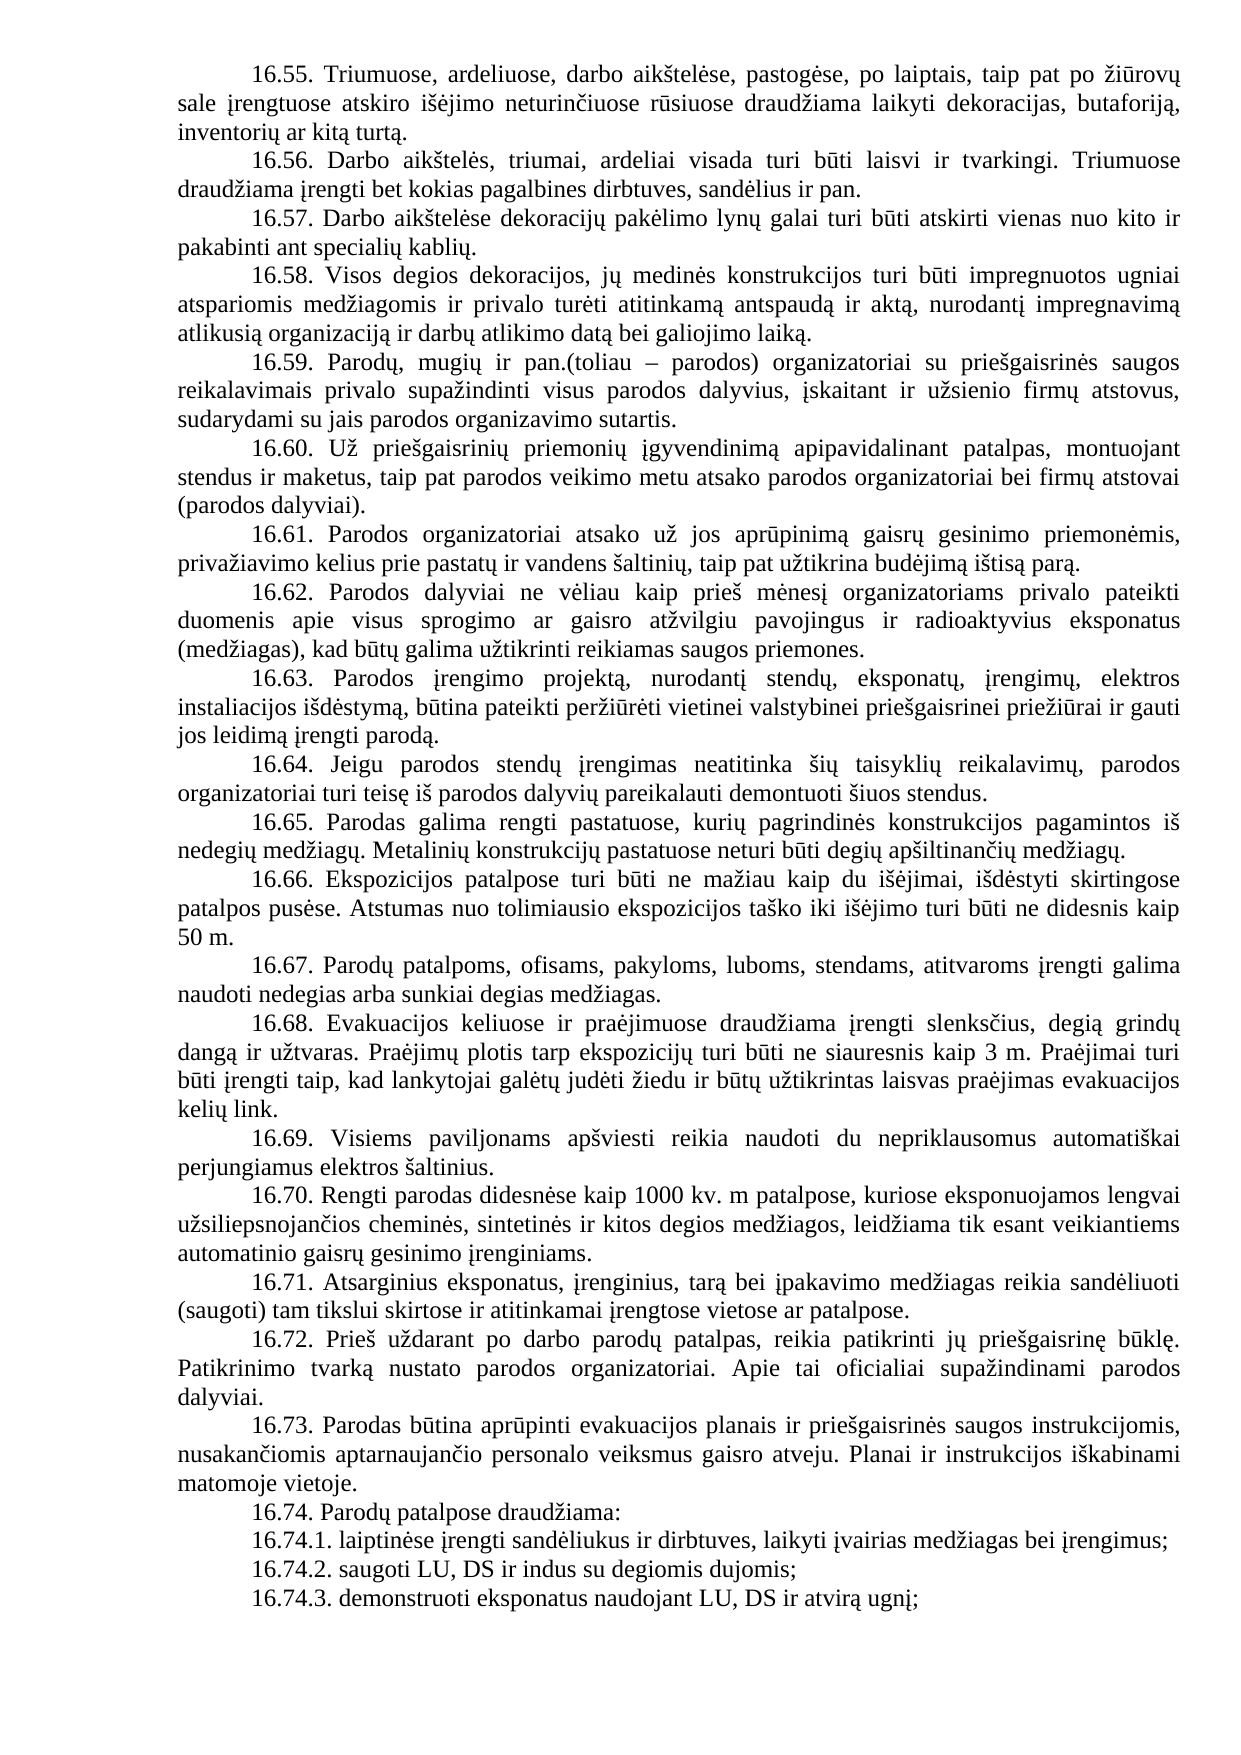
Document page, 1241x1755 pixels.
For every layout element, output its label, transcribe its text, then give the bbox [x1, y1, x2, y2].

text 16.64. Jeigu parodos stendų įrengimas neatitinka šių taisyklių reikalavimų, parodos organizatoriai turi teisę iš parodos dalyvių pareikalauti demontuoti šiuos stendus. [177, 749, 1181, 807]
text 16.70. Rengti parodas didesnėse kaip 1000 kv. m patalpose, kuriose eksponuojamos lengvai užsiliepsnojančios cheminės, sintetinės ir kitos degios medžiagos, leidžiama tik esant veikiantiems automatinio gaisrų gesinimo įrenginiams. [177, 1180, 1181, 1267]
text 16.73. Parodas būtina aprūpinti evakuacijos planais ir priešgaisrinės saugos instrukcijomis, nusakančiomis aptarnaujančio personalo veiksmus gaisro atveju. Planai ir instrukcijos iškabinami matomoje vietoje. [177, 1410, 1181, 1497]
text 16.55. Triumuose, ardeliuose, darbo aikštelėse, pastogėse, po laiptais, taip pat po žiūrovų sale įrengtuose atskiro išėjimo neturinčiuose rūsiuose draudžiama laikyti dekoracijas, butaforiją, inventorių ar kitą turtą. [177, 59, 1181, 145]
text 16.74.1. laiptinėse įrengti sandėliukus ir dirbtuves, laikyti įvairias medžiagas bei įrengimus; [177, 1525, 1181, 1554]
text 16.61. Parodos organizatoriai atsako už jos aprūpinimą gaisrų gesinimo priemonėmis, privažiavimo kelius prie pastatų ir vandens šaltinių, taip pat užtikrina budėjimą ištisą parą. [177, 519, 1181, 577]
text 16.71. Atsarginius eksponatus, įrenginius, tarą bei įpakavimo medžiagas reikia sandėliuoti (saugoti) tam tikslui skirtose ir atitinkamai įrengtose vietose ar patalpose. [177, 1267, 1181, 1324]
text 16.66. Ekspozicijos patalpose turi būti ne mažiau kaip du išėjimai, išdėstyti skirtingose patalpos pusėse. Atstumas nuo tolimiausio ekspozicijos taško iki išėjimo turi būti ne didesnis kaip 50 m. [177, 864, 1181, 950]
text 16.60. Už priešgaisrinių priemonių įgyvendinimą apipavidalinant patalpas, montuojant stendus ir maketus, taip pat parodos veikimo metu atsako parodos organizatoriai bei firmų atstovai (parodos dalyviai). [177, 433, 1181, 519]
text 16.63. Parodos įrengimo projektą, nurodantį stendų, eksponatų, įrengimų, elektros instaliacijos išdėstymą, būtina pateikti peržiūrėti vietinei valstybinei priešgaisrinei priežiūrai ir gauti jos leidimą įrengti parodą. [177, 663, 1181, 749]
text 16.67. Parodų patalpoms, ofisams, pakyloms, luboms, stendams, atitvaroms įrengti galima naudoti nedegias arba sunkiai degias medžiagas. [177, 950, 1181, 1008]
text 16.69. Visiems paviljonams apšviesti reikia naudoti du nepriklausomus automatiškai perjungiamus elektros šaltinius. [177, 1123, 1181, 1180]
text 16.59. Parodų, mugių ir pan.(toliau – parodos) organizatoriai su priešgaisrinės saugos reikalavimais privalo supažindinti visus parodos dalyvius, įskaitant ir užsienio firmų atstovus, sudarydami su jais parodos organizavimo sutartis. [177, 347, 1181, 433]
text 16.58. Visos degios dekoracijos, jų medinės konstrukcijos turi būti impregnuotos ugniai atspariomis medžiagomis ir privalo turėti atitinkamą antspaudą ir aktą, nurodantį impregnavimą atlikusią organizaciją ir darbų atlikimo datą bei galiojimo laiką. [177, 260, 1181, 347]
text 16.56. Darbo aikštelės, triumai, ardeliai visada turi būti laisvi ir tvarkingi. Triumuose draudžiama įrengti bet kokias pagalbines dirbtuves, sandėlius ir pan. [177, 145, 1181, 203]
text 16.65. Parodas galima rengti pastatuose, kurių pagrindinės konstrukcijos pagamintos iš nedegių medžiagų. Metalinių konstrukcijų pastatuose neturi būti degių apšiltinančių medžiagų. [177, 807, 1181, 864]
text 16.74.3. demonstruoti eksponatus naudojant LU, DS ir atvirą ugnį; [177, 1583, 1181, 1612]
text 16.74.2. saugoti LU, DS ir indus su degiomis dujomis; [177, 1554, 1181, 1583]
text 16.68. Evakuacijos keliuose ir praėjimuose draudžiama įrengti slenksčius, degią grindų dangą ir užtvaras. Praėjimų plotis tarp ekspozicijų turi būti ne siauresnis kaip 3 m. Praėjimai turi būti įrengti taip, kad lankytojai galėtų judėti žiedu ir būtų užtikrintas laisvas praėjimas evakuacijos kelių link. [177, 1008, 1181, 1123]
text 16.74. Parodų patalpose draudžiama: [177, 1497, 1181, 1525]
text 16.62. Parodos dalyviai ne vėliau kaip prieš mėnesį organizatoriams privalo pateikti duomenis apie visus sprogimo ar gaisro atžvilgiu pavojingus ir radioaktyvius eksponatus (medžiagas), kad būtų galima užtikrinti reikiamas saugos priemones. [177, 577, 1181, 663]
text 16.72. Prieš uždarant po darbo parodų patalpas, reikia patikrinti jų priešgaisrinę būklę. Patikrinimo tvarką nustato parodos organizatoriai. Apie tai oficialiai supažindinami parodos dalyviai. [177, 1324, 1181, 1410]
text 16.57. Darbo aikštelėse dekoracijų pakėlimo lynų galai turi būti atskirti vienas nuo kito ir pakabinti ant specialių kablių. [177, 203, 1181, 260]
